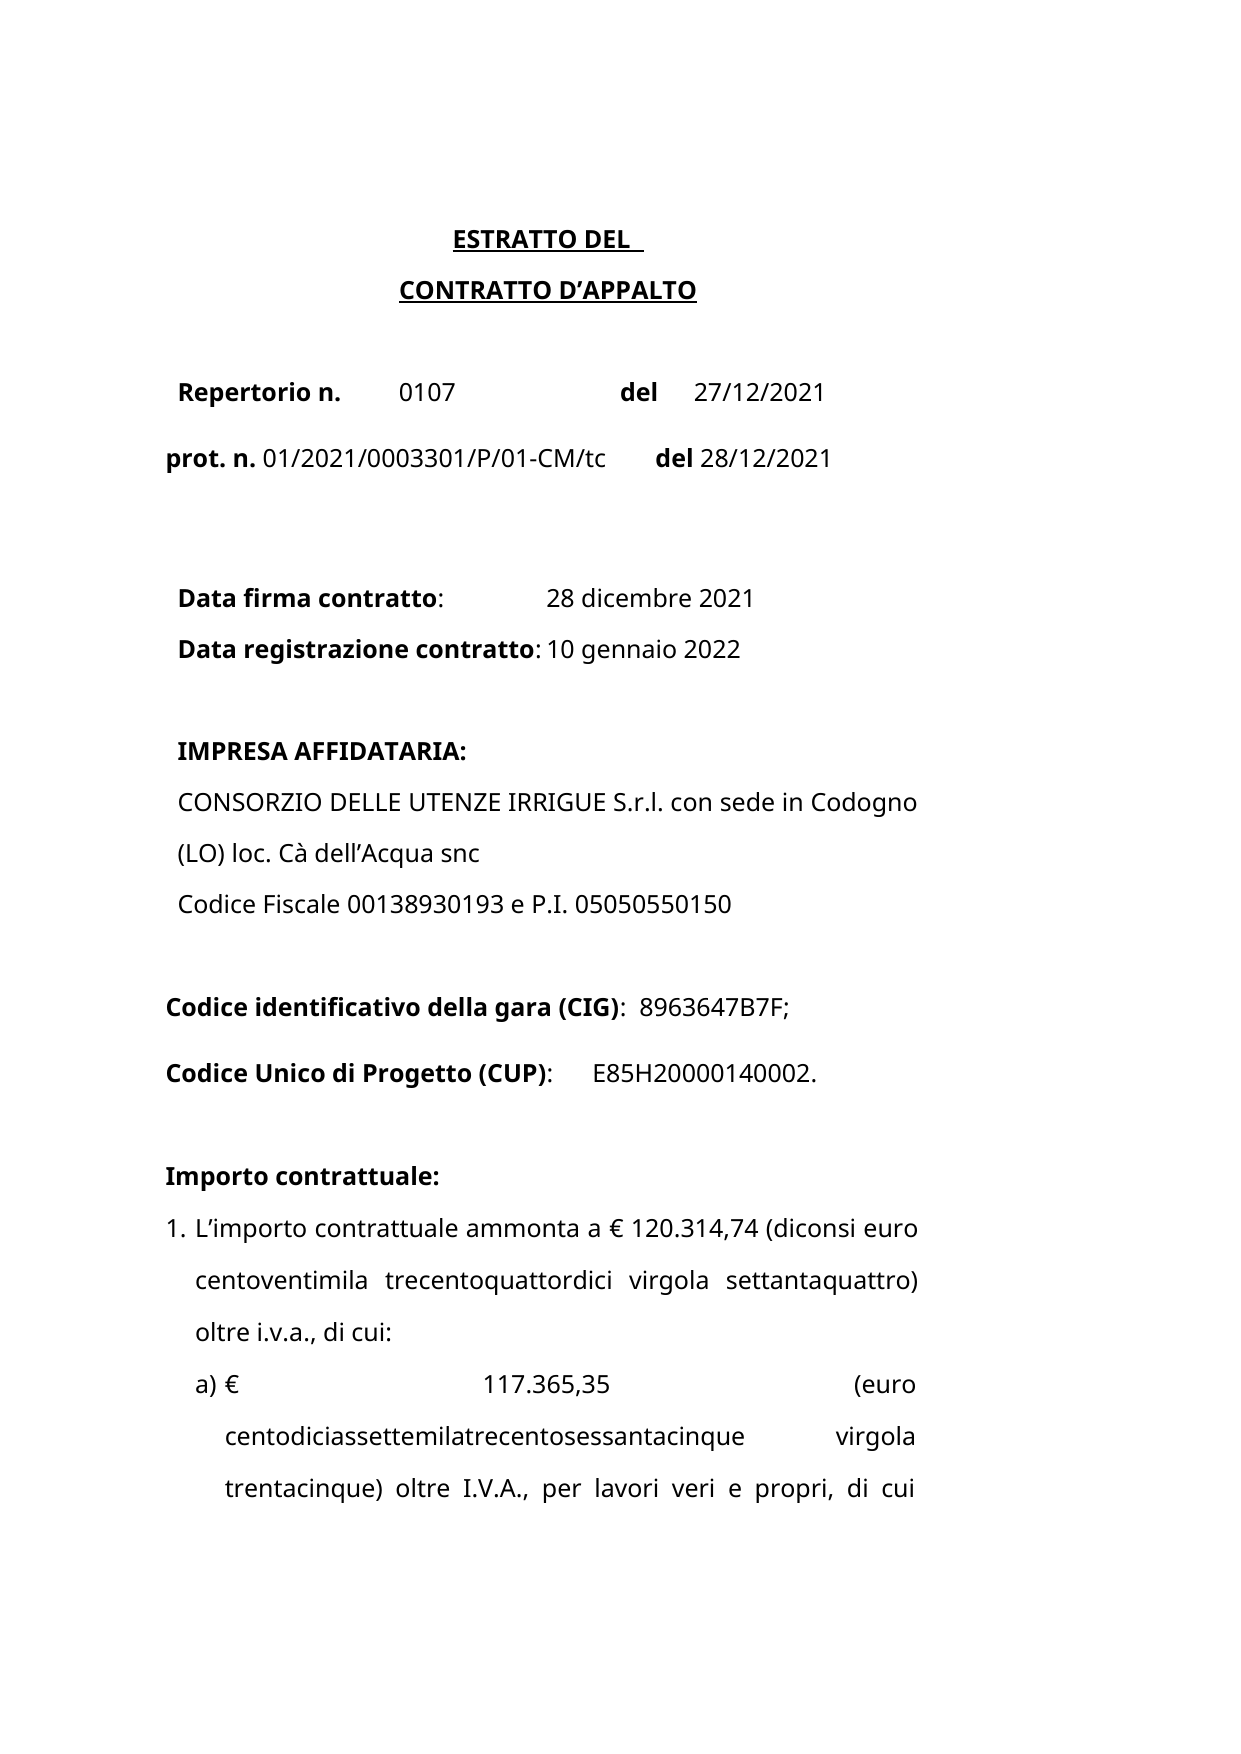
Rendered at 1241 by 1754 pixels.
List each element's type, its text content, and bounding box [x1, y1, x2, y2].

subtitle ESTRATTO DEL [177, 222, 919, 256]
text Codice identificativo della gara (CIG): 8963647B7F; [165, 989, 919, 1023]
text Codice Unico di Progetto (CUP): E85H20000140002. [165, 1040, 919, 1092]
text Codice Fiscale 00138930193 e P.I. 05050550150 [177, 887, 919, 921]
text Repertorio n. 0107 del 27/12/2021 [177, 375, 919, 409]
text CONSORZIO DELLE UTENZE IRRIGUE S.r.l. con sede in Codogno (LO) loc. Cà dell’Acqua snc [177, 785, 919, 870]
text 1. L’importo contrattuale ammonta a € 120.314,74 (diconsi euro centoventimila trecentoquattordici virgola settantaquattro) oltre i.v.a., di cui: [165, 1196, 919, 1352]
text prot. n. 01/2021/0003301/P/01-CM/tc del 28/12/2021 [165, 426, 916, 478]
text Data firma contratto: 28 dicembre 2021 [177, 581, 919, 615]
subtitle CONTRATTO D’APPALTO [177, 273, 919, 307]
text Importo contrattuale: [165, 1143, 919, 1196]
text IMPRESA AFFIDATARIA: [177, 734, 919, 768]
text Data registrazione contratto: 10 gennaio 2022 [177, 632, 919, 666]
text a) € 117.365,35 (euro centodiciassettemilatrecentosessantacinque virgola trentacinque) oltre I.V.A., per lavori veri e propri, di cui [195, 1352, 916, 1508]
